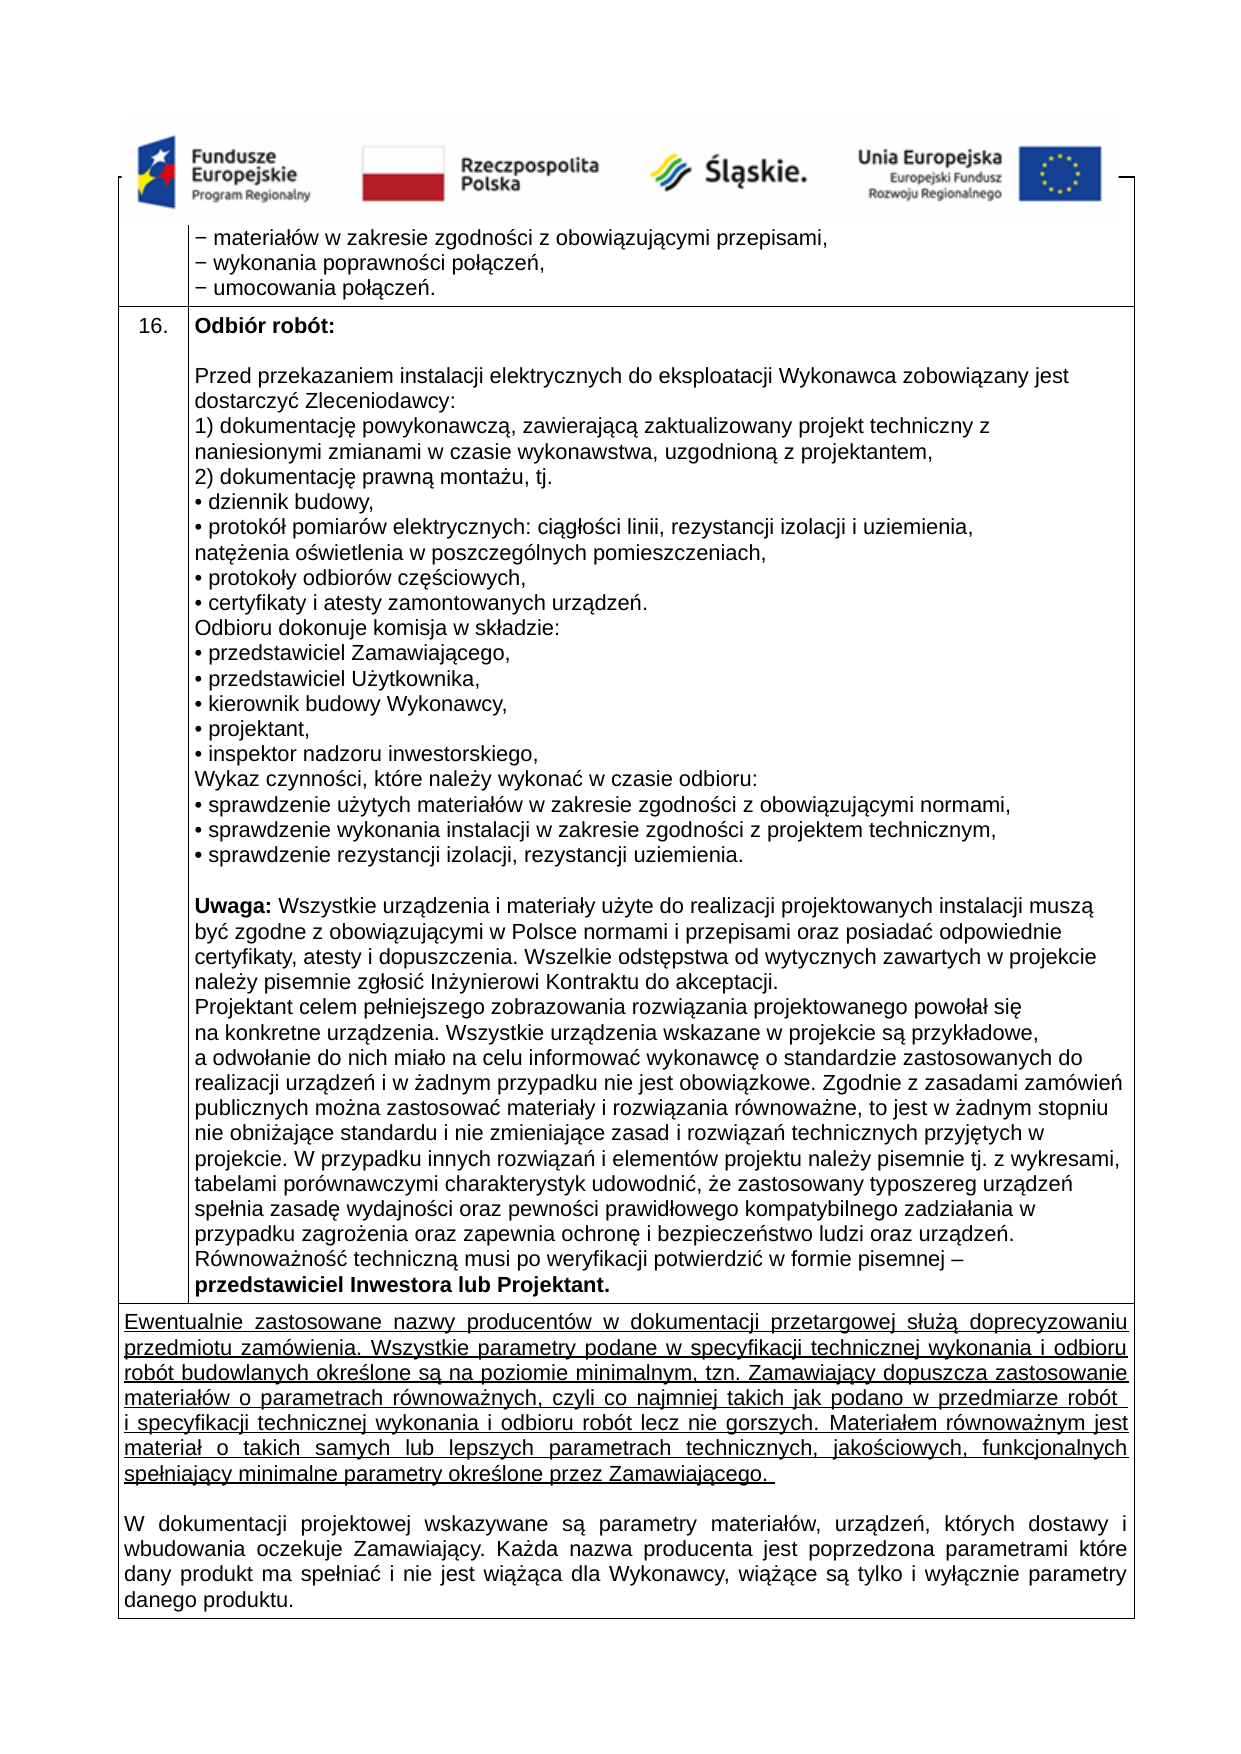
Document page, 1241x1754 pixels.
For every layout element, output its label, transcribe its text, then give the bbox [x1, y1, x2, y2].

table_cell 16. [119, 307, 188, 1302]
table_cell Ewentualnie zastosowane nazwy producentów w dokumentacji przetargowej służą doprecyzowaniu przedmiotu zamówienia. Wszystkie parametry podane w specyfikacji technicznej wykonania i odbioru robót budowlanych określone są na poziomie minimalnym, tzn. Zamawiający dopuszcza zastosowanie materiałów o parametrach równoważnych, czyli co najmniej takich jak podano w przedmiarze robót i specyfikacji technicznej wykonania i odbioru robót lecz nie gorszych. Materiałem równoważnym jest materiał o takich samych lub lepszych parametrach technicznych, jakościowych, funkcjonalnych spełniający minimalne parametry określone przez Zamawiającego. W dokumentacji projektowej wskazywane są parametry materiałów, urządzeń, których dostawy i wbudowania oczekuje Zamawiający. Każda nazwa producenta jest poprzedzona parametrami które dany produkt ma spełniać i nie jest wiążąca dla Wykonawcy, wiążące są tylko i wyłącznie parametry danego produktu. [119, 1304, 1134, 1617]
table_cell Odbiór robót: Przed przekazaniem instalacji elektrycznych do eksploatacji Wykonawca zobowiązany jest dostarczyć Zleceniodawcy: 1) dokumentację powykonawczą, zawierającą zaktualizowany projekt techniczny z naniesionymi zmianami w czasie wykonawstwa, uzgodnioną z projektantem, 2) dokumentację prawną montażu, tj. • dziennik budowy, • protokół pomiarów elektrycznych: ciągłości linii, rezystancji izolacji i uziemienia, natężenia oświetlenia w poszczególnych pomieszczeniach, • protokoły odbiorów częściowych, • certyfikaty i atesty zamontowanych urządzeń. Odbioru dokonuje komisja w składzie: • przedstawiciel Zamawiającego, • przedstawiciel Użytkownika, • kierownik budowy Wykonawcy, • projektant, • inspektor nadzoru inwestorskiego, Wykaz czynności, które należy wykonać w czasie odbioru: • sprawdzenie użytych materiałów w zakresie zgodności z obowiązującymi normami, • sprawdzenie wykonania instalacji w zakresie zgodności z projektem technicznym, • sprawdzenie rezystancji izolacji, rezystancji uziemienia. Uwaga: Wszystkie urządzenia i materiały użyte do realizacji projektowanych instalacji muszą być zgodne z obowiązującymi w Polsce normami i przepisami oraz posiadać odpowiednie certyfikaty, atesty i dopuszczenia. Wszelkie odstępstwa od wytycznych zawartych w projekcie należy pisemnie zgłosić Inżynierowi Kontraktu do akceptacji. Projektant celem pełniejszego zobrazowania rozwiązania projektowanego powołał się na konkretne urządzenia. Wszystkie urządzenia wskazane w projekcie są przykładowe, a odwołanie do nich miało na celu informować wykonawcę o standardzie zastosowanych do realizacji urządzeń i w żadnym przypadku nie jest obowiązkowe. Zgodnie z zasadami zamówień publicznych można zastosować materiały i rozwiązania równoważne, to jest w żadnym stopniu nie obniżające standardu i nie zmieniające zasad i rozwiązań technicznych przyjętych w projekcie. W przypadku innych rozwiązań i elementów projektu należy pisemnie tj. z wykresami, tabelami porównawczymi charakterystyk udowodnić, że zastosowany typoszereg urządzeń spełnia zasadę wydajności oraz pewności prawidłowego kompatybilnego zadziałania w przypadku zagrożenia oraz zapewnia ochronę i bezpieczeństwo ludzi oraz urządzeń. Równoważność techniczną musi po weryfikacji potwierdzić w formie pisemnej – przedstawiciel Inwestora lub Projektant. [189, 307, 1134, 1302]
table_cell [119, 178, 188, 306]
picture [121, 118, 1119, 225]
table_cell − materiałów w zakresie zgodności z obowiązującymi przepisami, − wykonania poprawności połączeń, − umocowania połączeń. [189, 178, 1134, 306]
